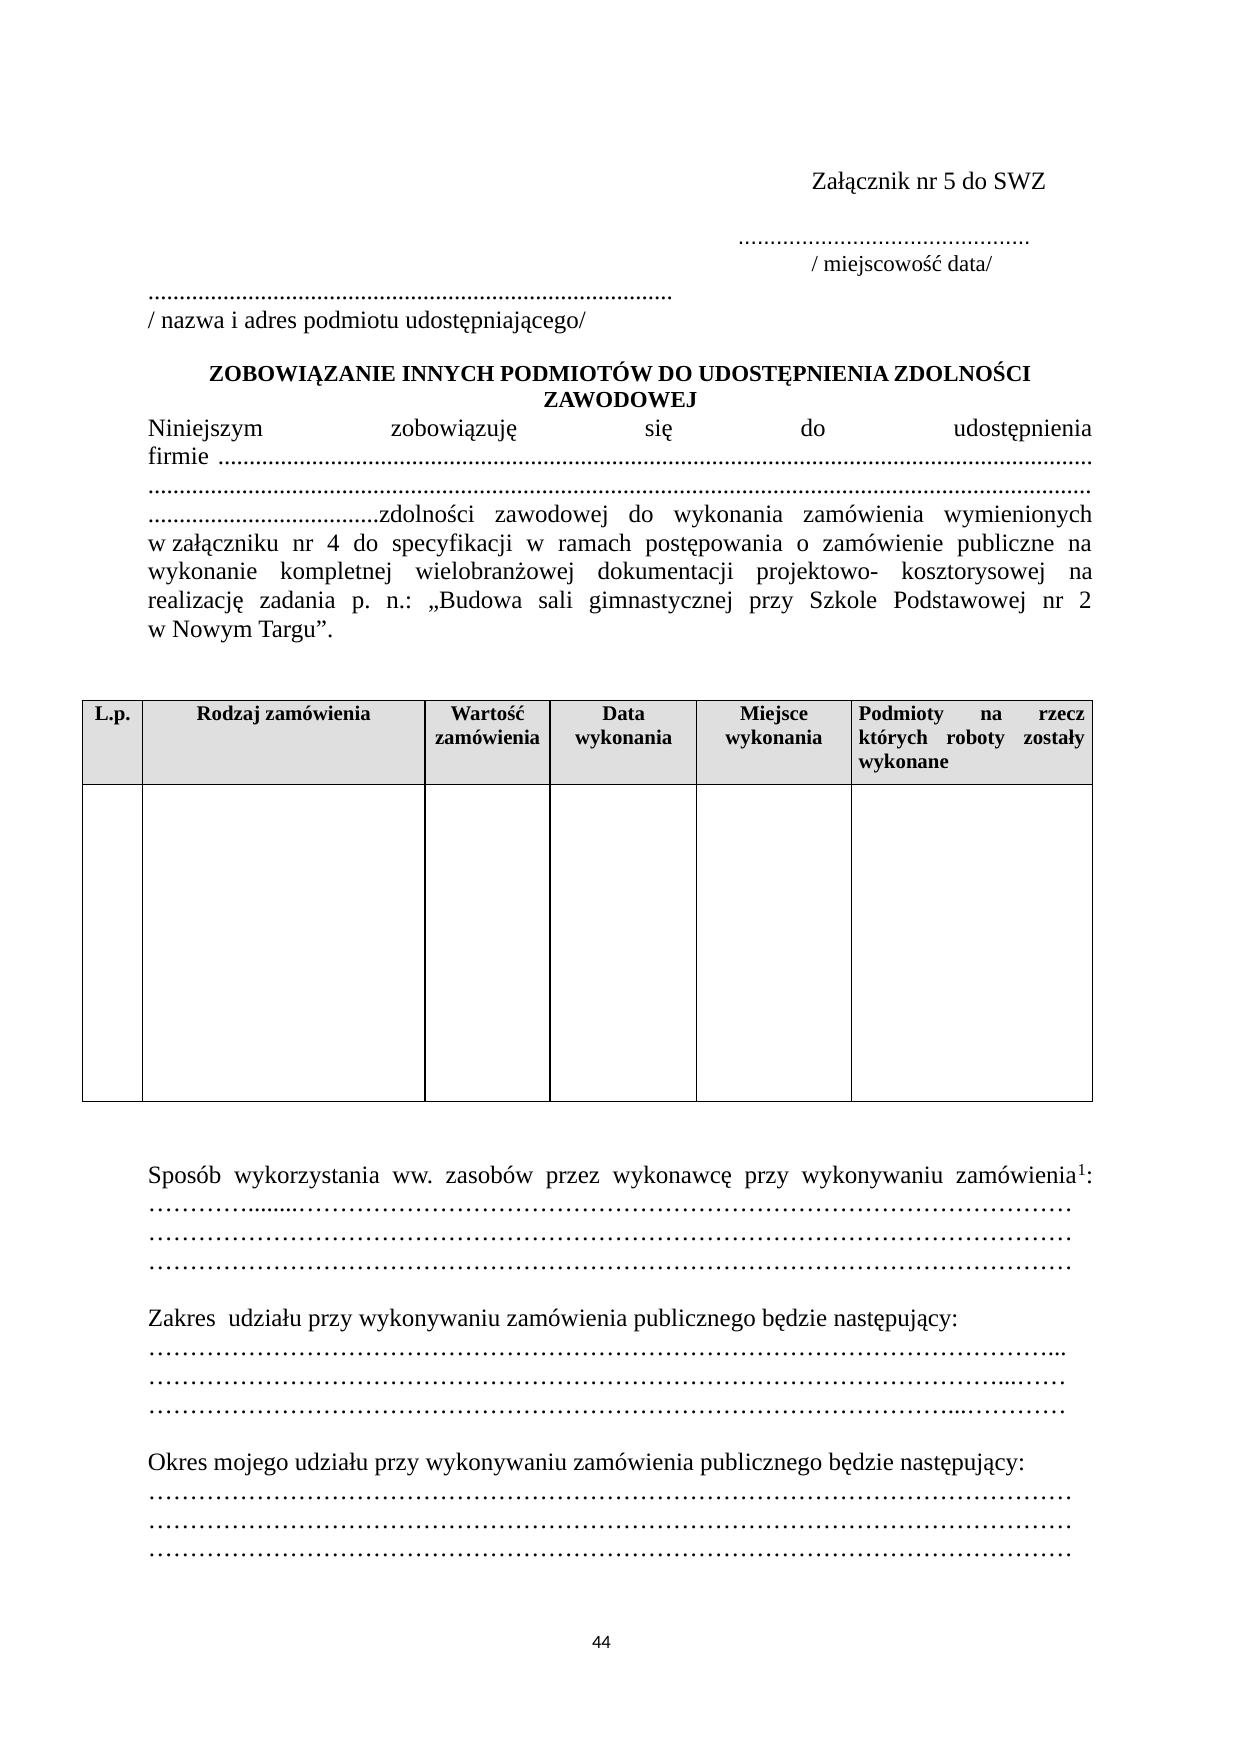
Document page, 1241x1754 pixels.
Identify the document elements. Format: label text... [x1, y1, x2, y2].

table_header Wartość zamówienia [426, 701, 549, 784]
text Okres mojego udziału przy wykonywaniu zamówienia publicznego będzie następujący: [148, 1447, 1093, 1476]
table_cell [83, 785, 142, 1101]
table_cell [697, 785, 851, 1101]
text ………………………………………………………………………………………………… [148, 1476, 1093, 1505]
text Niniejszym zobowiązuję się do udostępnienia firmie ........................................................................................................................................................................................................................................................................................................................................zdolności zawodowej do wykonania zamówienia wymienionych w załączniku nr 4 do specyfikacji w ramach postępowania o zamówienie publiczne na wykonanie kompletnej wielobranżowej dokumentacji projektowo- kosztorysowej na realizację zadania p. n.: „Budowa sali gimnastycznej przy Szkole Podstawowej nr 2 w Nowym Targu”. [148, 413, 1093, 643]
table_cell [143, 785, 424, 1101]
text Zakres udziału przy wykonywaniu zamówienia publicznego będzie następujący: [148, 1303, 1093, 1332]
text ……………………………………………………………………………………...………… [148, 1390, 1093, 1418]
table_cell [551, 785, 696, 1101]
table_header Podmioty na rzecz których roboty zostały wykonane [852, 701, 1092, 784]
text .............................................. [148, 223, 1093, 250]
table_header Data wykonania [551, 701, 696, 784]
text ………………………………………………………………………………………………… [148, 1217, 1093, 1246]
text .................................................................................... [148, 276, 1093, 305]
table_header Miejsce wykonania [697, 701, 851, 784]
text ZOBOWIĄZANIE INNYCH PODMIOTÓW DO UDOSTĘPNIENIA ZDOLNOŚCI ZAWODOWEJ [148, 360, 1093, 413]
text ………………………………………………………………………………………………... [148, 1332, 1093, 1361]
table_header L.p. [83, 701, 142, 784]
table_header Rodzaj zamówienia [143, 701, 424, 784]
text ………………………………………………………………………………………………… [148, 1533, 1093, 1562]
table_cell [426, 785, 549, 1101]
text / nazwa i adres podmiotu udostępniającego/ [148, 305, 1093, 333]
table_cell [852, 785, 1092, 1101]
text / miejscowość data/ [738, 250, 1093, 276]
text Sposób wykorzystania ww. zasobów przez wykonawcę przy wykonywaniu zamówienia1: …………........………………………………………………………………………………… [148, 1160, 1093, 1217]
text ………………………………………………………………………………………………… [148, 1505, 1093, 1533]
text Załącznik nr 5 do SWZ [811, 166, 1093, 194]
text …………………………………………………………………………………………...…… [148, 1361, 1093, 1390]
text ………………………………………………………………………………………………… [148, 1246, 1093, 1275]
